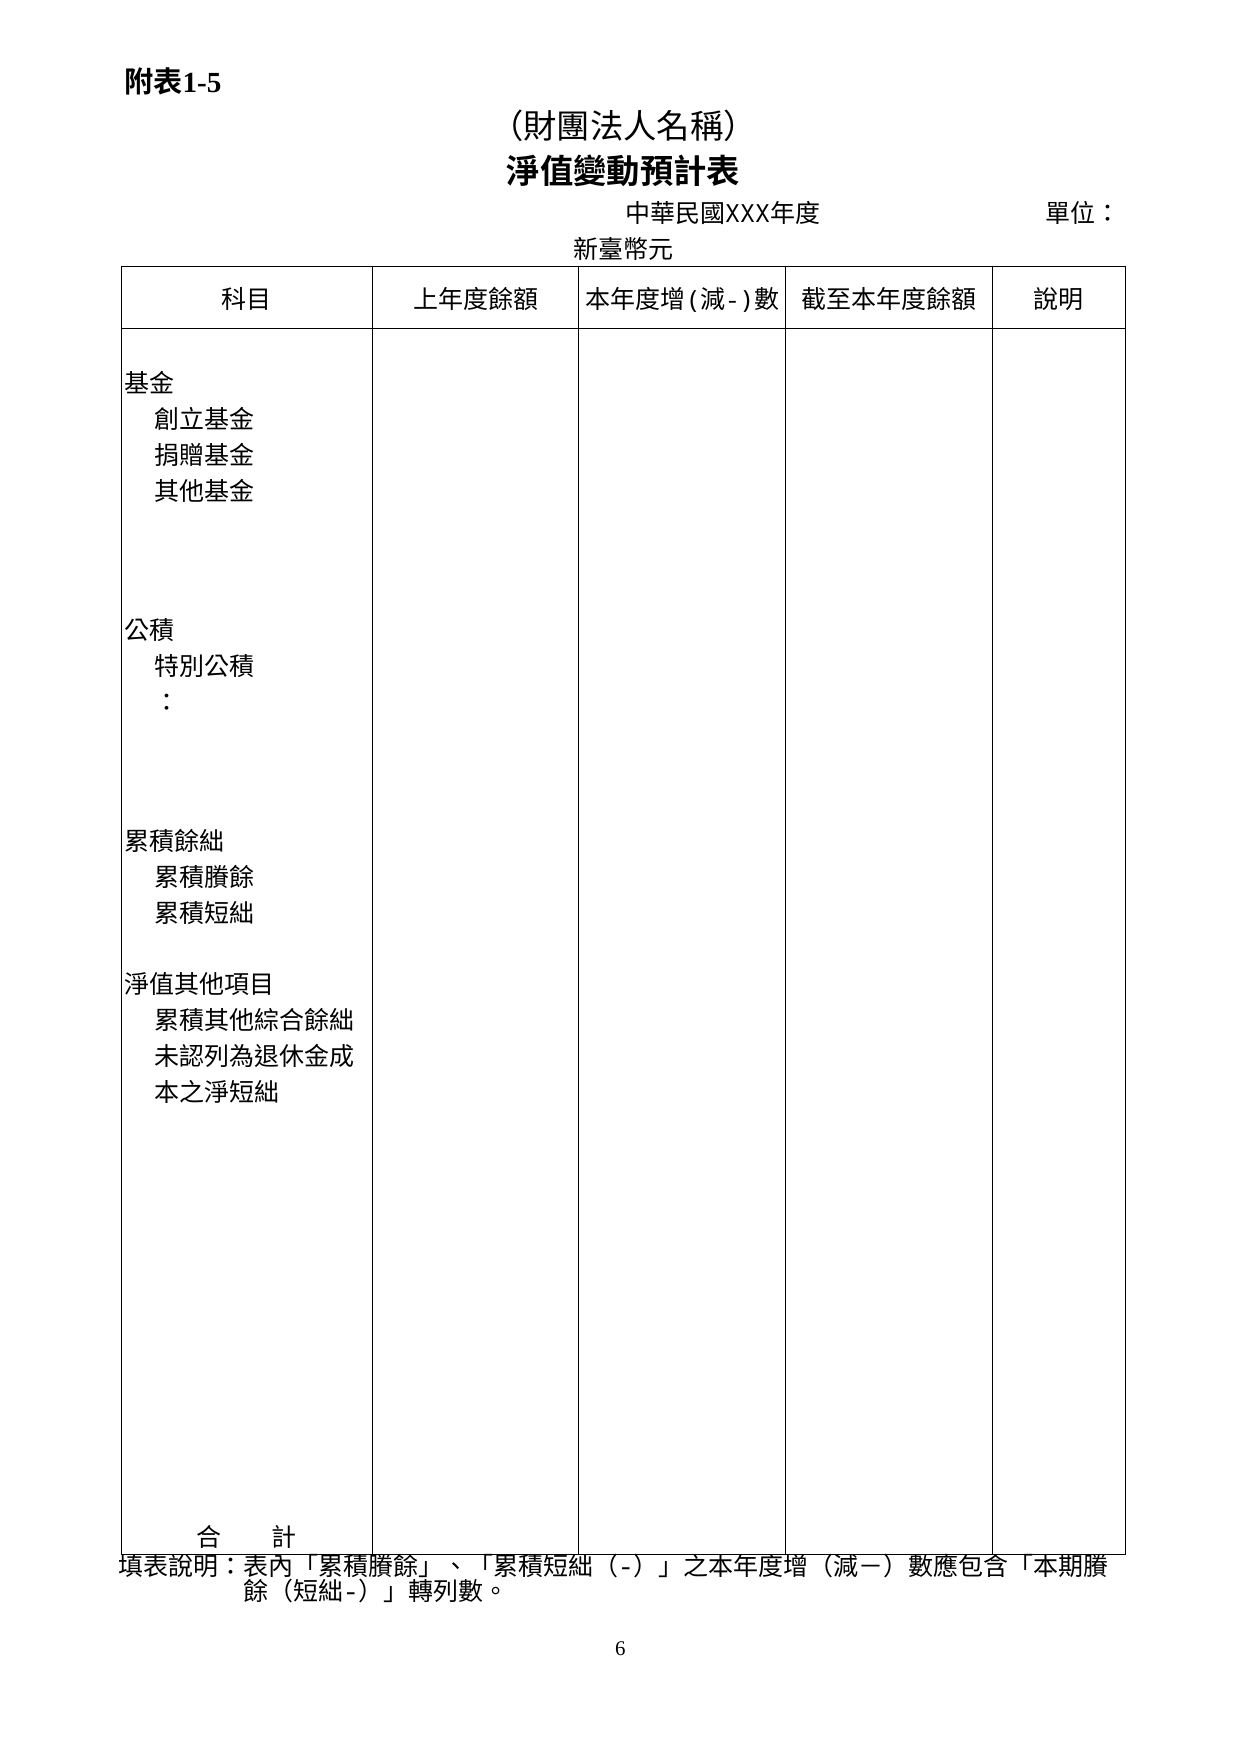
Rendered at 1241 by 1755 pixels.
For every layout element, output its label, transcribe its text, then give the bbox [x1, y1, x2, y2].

table_cell [993, 576, 1125, 610]
table_cell [373, 753, 578, 787]
table_cell [786, 1518, 992, 1554]
table_cell [373, 1143, 578, 1177]
table_cell [579, 1518, 785, 1554]
table_cell [373, 329, 578, 363]
table_cell [579, 719, 785, 753]
table_cell [122, 1143, 372, 1177]
table_cell [579, 610, 785, 647]
table_cell [579, 1177, 785, 1347]
table_cell [993, 436, 1125, 472]
table_cell [786, 1450, 992, 1484]
table_cell [373, 1177, 578, 1347]
table_cell [786, 329, 992, 363]
table_cell [579, 1450, 785, 1484]
table_cell [786, 821, 992, 857]
table_cell [122, 1484, 372, 1518]
table_cell 累積賸餘 [122, 858, 372, 894]
table_cell [579, 329, 785, 363]
table_cell [373, 542, 578, 576]
table_cell 累積其他綜合餘絀 未認列為退休金成 本之淨短絀 [122, 1000, 372, 1109]
table_cell [993, 610, 1125, 647]
table_cell [786, 719, 992, 753]
table_cell 說明 [993, 267, 1125, 328]
table_cell [373, 964, 578, 1000]
table_cell [786, 542, 992, 576]
table_cell [373, 610, 578, 647]
table_cell 上年度餘額 [373, 267, 578, 328]
table_cell [993, 683, 1125, 719]
table_cell [579, 542, 785, 576]
table_cell [786, 753, 992, 787]
table_cell [373, 472, 578, 508]
table_cell [579, 399, 785, 436]
table_cell ： [122, 683, 372, 719]
table_cell [786, 1177, 992, 1347]
table_cell [993, 1177, 1125, 1347]
table_cell [579, 508, 785, 542]
table_header 附表1-5 （財團法人名稱） 淨值變動預計表 中華民國XXX年度 單位：新臺幣元 [121, 59, 1125, 266]
table_cell [373, 683, 578, 719]
table_cell 科目 [122, 267, 372, 328]
table_cell [122, 329, 372, 363]
table_cell [993, 1518, 1125, 1554]
table_cell [579, 1382, 785, 1450]
table_cell [122, 1348, 372, 1382]
table_cell 公積 [122, 610, 372, 647]
table_cell [373, 1000, 578, 1109]
table_cell [373, 858, 578, 894]
table_cell [993, 542, 1125, 576]
table_cell [786, 472, 992, 508]
table_cell [579, 683, 785, 719]
text 填表說明：表內「累積賸餘」、「累積短絀（-）」之本年度增（減－）數應包含「本期賸餘（短絀-）」轉列數。 [118, 1555, 1122, 1605]
table_cell [993, 472, 1125, 508]
table_cell [122, 1177, 372, 1347]
table_cell [993, 1450, 1125, 1484]
table_cell 基金 [122, 363, 372, 399]
table_cell [993, 508, 1125, 542]
table_cell 累積餘絀 [122, 821, 372, 857]
table_cell [786, 363, 992, 399]
table_cell 特別公積 [122, 647, 372, 683]
table_cell 其他基金 [122, 472, 372, 508]
table_cell [579, 1000, 785, 1109]
table_cell [993, 647, 1125, 683]
table_cell [993, 894, 1125, 930]
table_cell [373, 1484, 578, 1518]
table_cell [993, 363, 1125, 399]
table_cell [373, 647, 578, 683]
table_cell [786, 576, 992, 610]
table_cell [373, 436, 578, 472]
table_cell [786, 964, 992, 1000]
table_cell [993, 1000, 1125, 1109]
table_cell 創立基金 [122, 399, 372, 436]
table_cell [579, 647, 785, 683]
table_cell [122, 1450, 372, 1484]
table_cell [373, 930, 578, 964]
table_cell [786, 1109, 992, 1143]
table_cell [122, 930, 372, 964]
table_cell [993, 1348, 1125, 1382]
table_cell 合 計 [122, 1518, 372, 1554]
table_cell [579, 753, 785, 787]
table_cell [122, 1382, 372, 1450]
table_cell [373, 1348, 578, 1382]
table_cell [579, 964, 785, 1000]
table_cell [993, 753, 1125, 787]
table_cell [579, 858, 785, 894]
table_cell [993, 930, 1125, 964]
table_cell [579, 821, 785, 857]
table_cell [786, 787, 992, 821]
table_cell [373, 787, 578, 821]
table_cell [579, 363, 785, 399]
table_cell [373, 1109, 578, 1143]
table_cell [579, 576, 785, 610]
table_cell [122, 542, 372, 576]
table_cell [993, 1382, 1125, 1450]
table_cell [579, 436, 785, 472]
table_cell [579, 1143, 785, 1177]
table_cell [993, 399, 1125, 436]
table_cell 捐贈基金 [122, 436, 372, 472]
table_cell [373, 719, 578, 753]
table_cell [122, 508, 372, 542]
table_cell [373, 1450, 578, 1484]
table_cell [993, 719, 1125, 753]
table_cell [786, 508, 992, 542]
table_cell [579, 1348, 785, 1382]
table_cell [373, 894, 578, 930]
table_cell [373, 821, 578, 857]
table_cell [373, 1382, 578, 1450]
table_cell [373, 399, 578, 436]
table_cell [786, 1143, 992, 1177]
table_cell [579, 787, 785, 821]
table_cell [993, 787, 1125, 821]
table_cell [579, 894, 785, 930]
table_cell 累積短絀 [122, 894, 372, 930]
table_cell [993, 1484, 1125, 1518]
table_cell [373, 1518, 578, 1554]
table_cell [579, 1109, 785, 1143]
table_cell [786, 930, 992, 964]
table_cell 截至本年度餘額 [786, 267, 992, 328]
table_cell [786, 610, 992, 647]
table_cell [122, 576, 372, 610]
table_cell 淨值其他項目 [122, 964, 372, 1000]
table_cell [122, 1109, 372, 1143]
table_cell 本年度增(減-)數 [579, 267, 785, 328]
table_cell [786, 399, 992, 436]
table_cell [786, 1000, 992, 1109]
table_cell [579, 472, 785, 508]
table_cell [579, 930, 785, 964]
table_cell [786, 894, 992, 930]
table_cell [373, 363, 578, 399]
table_cell [373, 576, 578, 610]
table_cell [373, 508, 578, 542]
table_cell [993, 821, 1125, 857]
table_cell [786, 1348, 992, 1382]
table_cell [122, 787, 372, 821]
table_cell [122, 719, 372, 753]
table_cell [122, 753, 372, 787]
table_cell [993, 1143, 1125, 1177]
table_cell [786, 1484, 992, 1518]
table_cell [993, 329, 1125, 363]
table_cell [786, 436, 992, 472]
table_cell [786, 683, 992, 719]
table_cell [786, 647, 992, 683]
table_cell [579, 1484, 785, 1518]
table_cell [786, 858, 992, 894]
table_cell [786, 1382, 992, 1450]
table_cell [993, 964, 1125, 1000]
table_cell [993, 1109, 1125, 1143]
table_cell [993, 858, 1125, 894]
